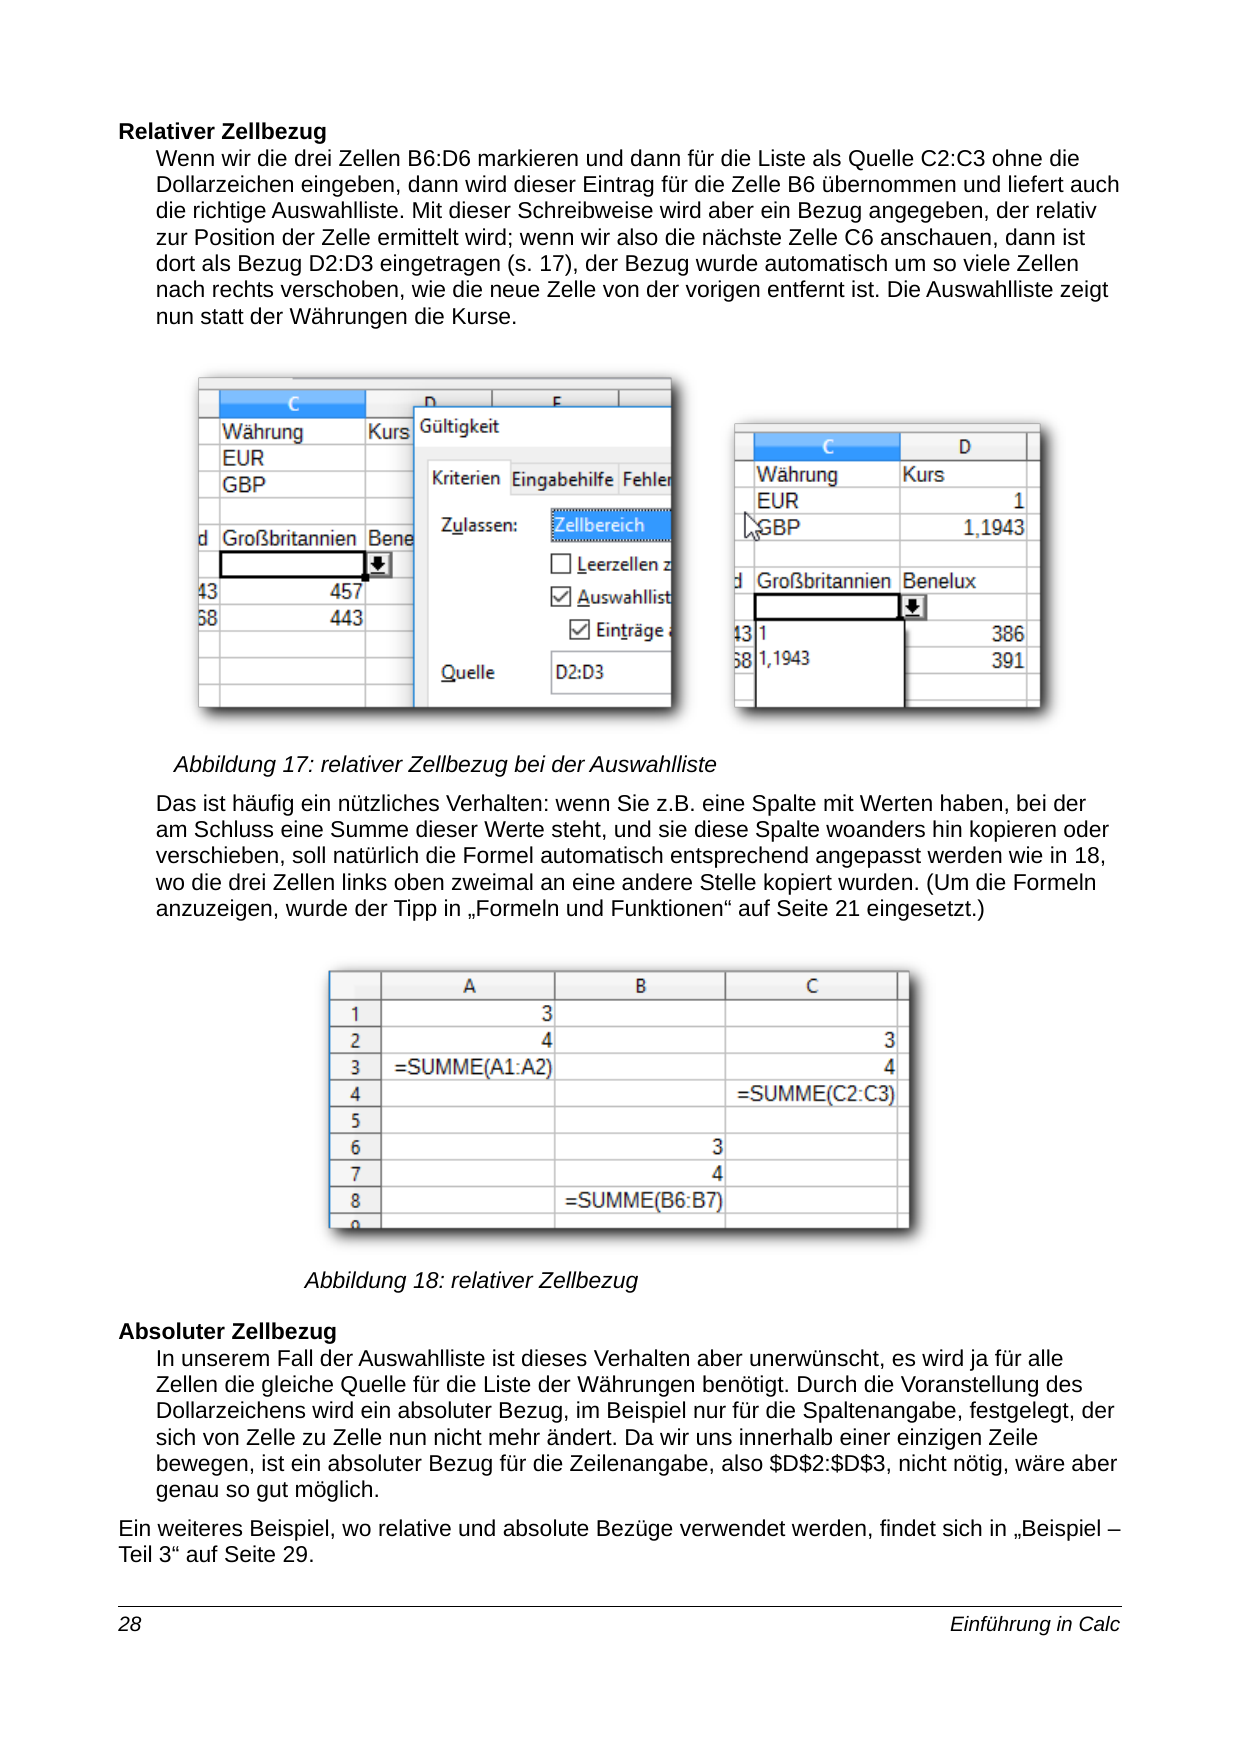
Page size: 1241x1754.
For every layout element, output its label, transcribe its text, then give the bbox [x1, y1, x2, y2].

text Das ist häufig ein nützliches Verhalten: wenn Sie z.B. eine Spalte mit Werten haben, bei der am Schluss eine Summe dieser Werte steht, und sie diese Spalte woanders hin kopieren oder verschieben, soll natürlich die Formel automatisch entsprechend angepasst werden wie in Abbildung 18, wo die drei Zellen links oben zweimal an eine andere Stelle kopiert wurden. (Um die Formeln anzuzeigen, wurde der Tipp in „Formeln und Funktionen“ auf Seite 21 eingesetzt.) [156, 790, 1122, 922]
text Wenn wir die drei Zellen B6:D6 markieren und dann für die Liste als Quelle C2:C3 ohne die Dollarzeichen eingeben, dann wird dieser Eintrag für die Zelle B6 übernommen und liefert auch die richtige Auswahlliste. Mit dieser Schreibweise wird aber ein Bezug angegeben, der relativ zur Position der Zelle ermittelt wird; wenn wir also die nächste Zelle C6 anschauen, dann ist dort als Bezug D2:D3 eingetragen (s. Abbildung 17), der Bezug wurde automatisch um so viele Zellen nach rechts verschoben, wie die neue Zelle von der vorigen entfernt ist. Die Auswahlliste zeigt nun statt der Währungen die Kurse. [156, 144, 1122, 329]
list Absoluter Zellbezug [118, 1318, 1122, 1344]
picture [174, 353, 698, 734]
picture [710, 399, 1067, 734]
text Ein weiteres Beispiel, wo relative und absolute Bezüge verwendet werden, findet sich in „Beispiel – Teil 3“ auf Seite 29. [118, 1515, 1122, 1568]
text In unserem Fall der Auswahlliste ist dieses Verhalten aber unerwünscht, es wird ja für alle Zellen die gleiche Quelle für die Liste der Währungen benötigt. Durch die Voranstellung des Dollarzeichens wird ein absoluter Bezug, im Beispiel nur für die Spaltenangabe, festgelegt, der sich von Zelle zu Zelle nun nicht mehr ändert. Da wir uns innerhalb einer einzigen Zeile bewegen, ist ein absoluter Bezug für die Zeilenangabe, also $D$2:$D$3, nicht nötig, wäre aber genau so gut möglich. [156, 1344, 1122, 1503]
text Abbildung 17: relativer Zellbezug bei der Auswahlliste [174, 751, 1066, 777]
text Abbildung 18: relativer Zellbezug [304, 1267, 936, 1293]
list Relativer Zellbezug [118, 118, 1122, 144]
picture [304, 946, 936, 1255]
